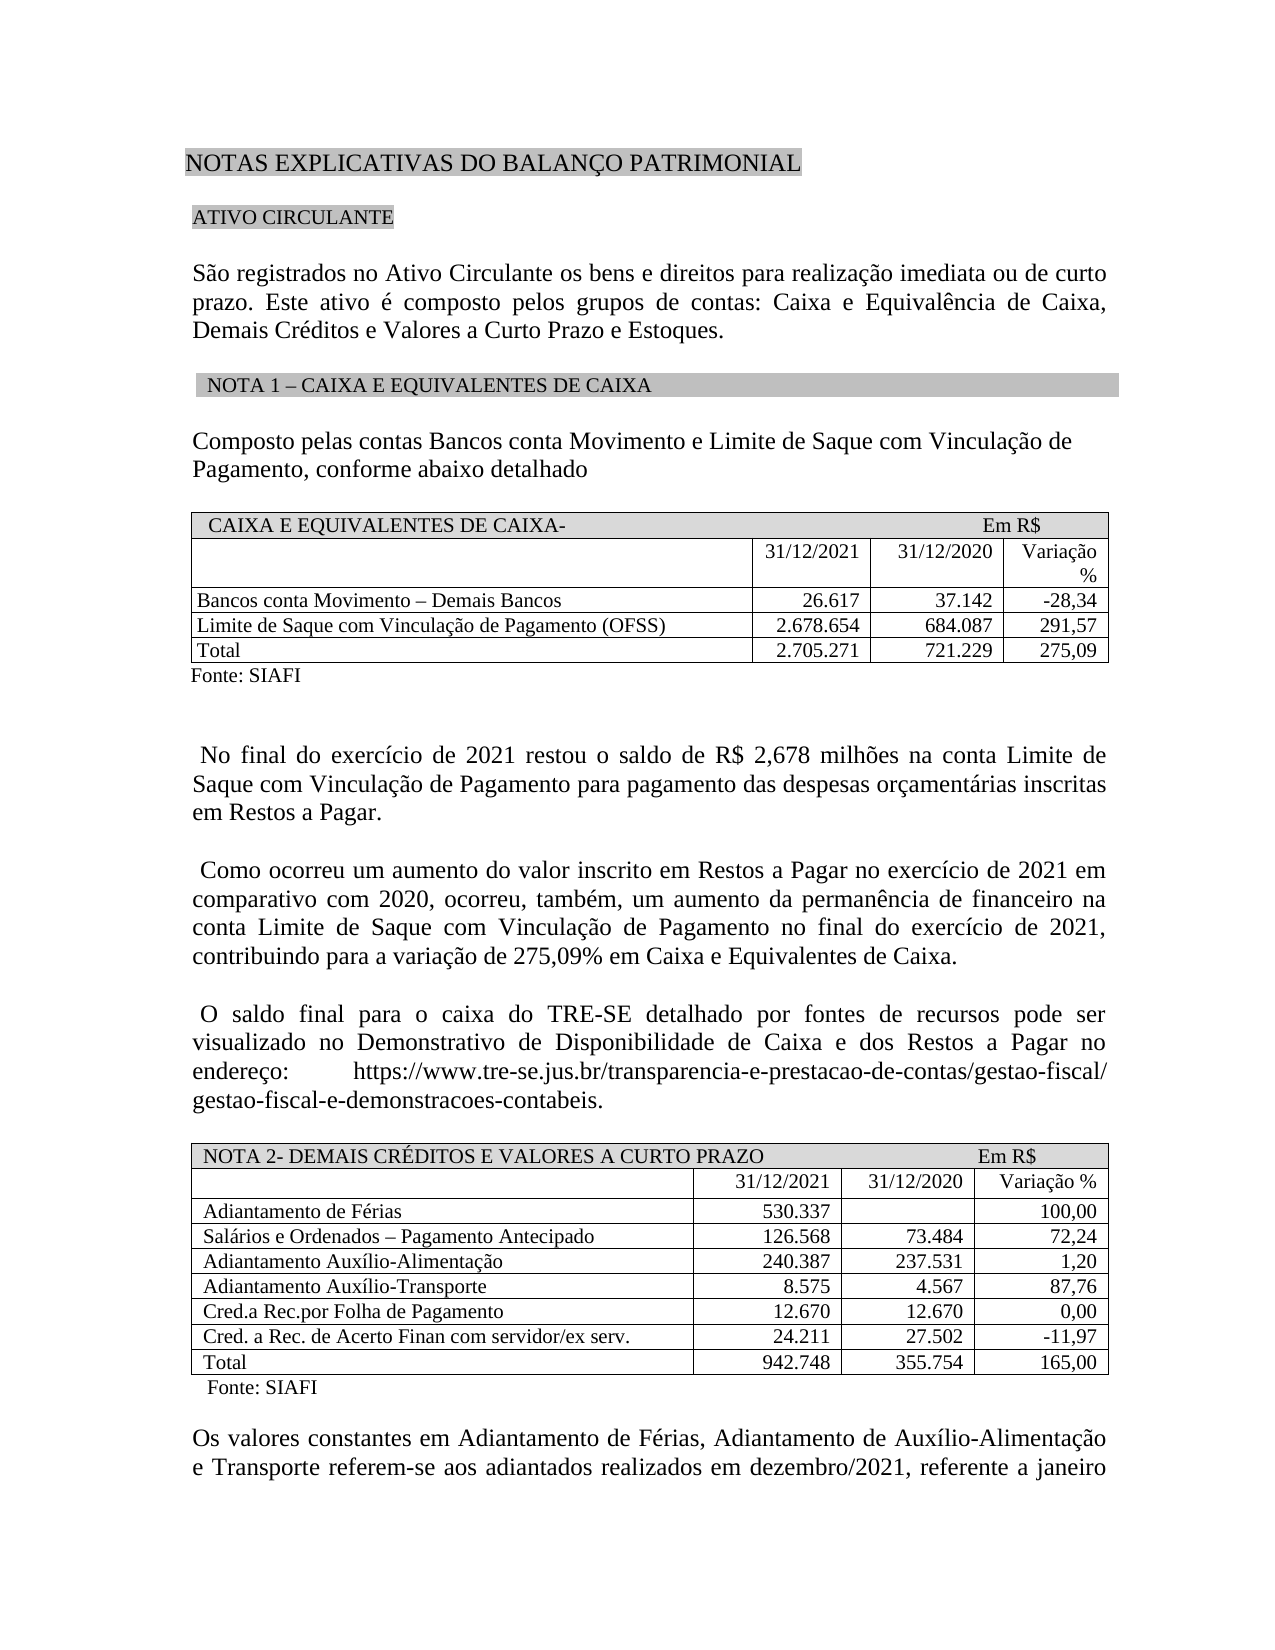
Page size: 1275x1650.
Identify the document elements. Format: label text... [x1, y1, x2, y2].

table_cell 240.387 [694, 1249, 841, 1273]
table_cell [842, 1199, 974, 1223]
text O saldo final para o caixa do TRE-SE detalhado por fontes de recursos pode ser visualizado no Demonstrativo de Disponibilidade de Caixa e dos Restos a Pagar no endereço: https://www.tre-se.jus.br/transparencia-e-prestacao-de-contas/gestao-fiscal/gestao-fiscal-e-demonstracoes-contabeis. [192, 999, 1107, 1114]
table_cell 275,09 [1004, 638, 1108, 662]
table_cell Adiantamento de Férias [192, 1199, 693, 1223]
table_cell 31/12/2020 [871, 539, 1003, 587]
table_cell -11,97 [975, 1325, 1108, 1348]
table_cell 1,20 [975, 1249, 1108, 1273]
text Fonte: SIAFI [185, 663, 1107, 687]
table_cell 8.575 [694, 1274, 841, 1298]
table_header NOTA 1 – CAIXA E EQUIVALENTES DE CAIXA [196, 373, 1119, 397]
table_cell [192, 1169, 693, 1198]
table_cell Adiantamento Auxílio-Alimentação [192, 1249, 693, 1273]
table_cell 31/12/2020 [842, 1169, 974, 1198]
table_cell 721.229 [871, 638, 1003, 662]
text ATIVO CIRCULANTE [192, 205, 1107, 229]
table_cell 37.142 [871, 588, 1003, 612]
text Os valores constantes em Adiantamento de Férias, Adiantamento de Auxílio-Alimentação e Transporte referem-se aos adiantados realizados em dezembro/2021, referente a janeiro [192, 1423, 1107, 1480]
table_cell 27.502 [842, 1325, 974, 1348]
table_cell Variação % [975, 1169, 1108, 1198]
table_cell 355.754 [842, 1350, 974, 1374]
table_cell Adiantamento Auxílio-Transporte [192, 1274, 693, 1298]
table_cell 72,24 [975, 1224, 1108, 1248]
table_cell 0,00 [975, 1299, 1108, 1323]
table_cell 165,00 [975, 1350, 1108, 1374]
text São registrados no Ativo Circulante os bens e direitos para realização imediata ou de curto prazo. Este ativo é composto pelos grupos de contas: Caixa e Equivalência de Caixa, Demais Créditos e Valores a Curto Prazo e Estoques. [192, 258, 1107, 344]
table_cell Total [192, 1350, 693, 1374]
table_cell 12.670 [842, 1299, 974, 1323]
text NOTAS EXPLICATIVAS DO BALANÇO PATRIMONIAL [148, 148, 1107, 176]
table_header NOTA 2- DEMAIS CRÉDITOS E VALORES A CURTO PRAZO Em R$ [192, 1144, 1108, 1168]
table_cell 126.568 [694, 1224, 841, 1248]
table_cell -28,34 [1004, 588, 1108, 612]
table_cell 684.087 [871, 613, 1003, 637]
text No final do exercício de 2021 restou o saldo de R$ 2,678 milhões na conta Limite de Saque com Vinculação de Pagamento para pagamento das despesas orçamentárias inscritas em Restos a Pagar. [192, 740, 1107, 826]
text Composto pelas contas Bancos conta Movimento e Limite de Saque com Vinculação de [192, 426, 1107, 454]
table_cell 31/12/2021 [753, 539, 870, 587]
table_cell Variação % [1004, 539, 1108, 587]
table_cell [192, 539, 752, 587]
table_cell 530.337 [694, 1199, 841, 1223]
table_cell 26.617 [753, 588, 870, 612]
table_cell Cred.a Rec.por Folha de Pagamento [192, 1299, 693, 1323]
table_cell Bancos conta Movimento – Demais Bancos [192, 588, 752, 612]
table_cell 2.678.654 [753, 613, 870, 637]
table_cell 942.748 [694, 1350, 841, 1374]
table_cell 12.670 [694, 1299, 841, 1323]
table_cell Limite de Saque com Vinculação de Pagamento (OFSS) [192, 613, 752, 637]
table_header CAIXA E EQUIVALENTES DE CAIXA- Em R$ [192, 513, 1108, 538]
table_cell 4.567 [842, 1274, 974, 1298]
table_cell 87,76 [975, 1274, 1108, 1298]
table_cell 24.211 [694, 1325, 841, 1348]
table_cell 2.705.271 [753, 638, 870, 662]
table_cell 73.484 [842, 1224, 974, 1248]
text Pagamento, conforme abaixo detalhado [192, 454, 1107, 483]
table_cell 100,00 [975, 1199, 1108, 1223]
table_cell 237.531 [842, 1249, 974, 1273]
text Fonte: SIAFI [207, 1375, 1107, 1399]
table_cell Salários e Ordenados – Pagamento Antecipado [192, 1224, 693, 1248]
table_cell 31/12/2021 [694, 1169, 841, 1198]
table_cell Cred. a Rec. de Acerto Finan com servidor/ex serv. [192, 1325, 693, 1348]
text Como ocorreu um aumento do valor inscrito em Restos a Pagar no exercício de 2021 em comparativo com 2020, ocorreu, também, um aumento da permanência de financeiro na conta Limite de Saque com Vinculação de Pagamento no final do exercício de 2021, contribuindo para a variação de 275,09% em Caixa e Equivalentes de Caixa. [192, 855, 1107, 970]
table_cell Total [192, 638, 752, 662]
table_cell 291,57 [1004, 613, 1108, 637]
